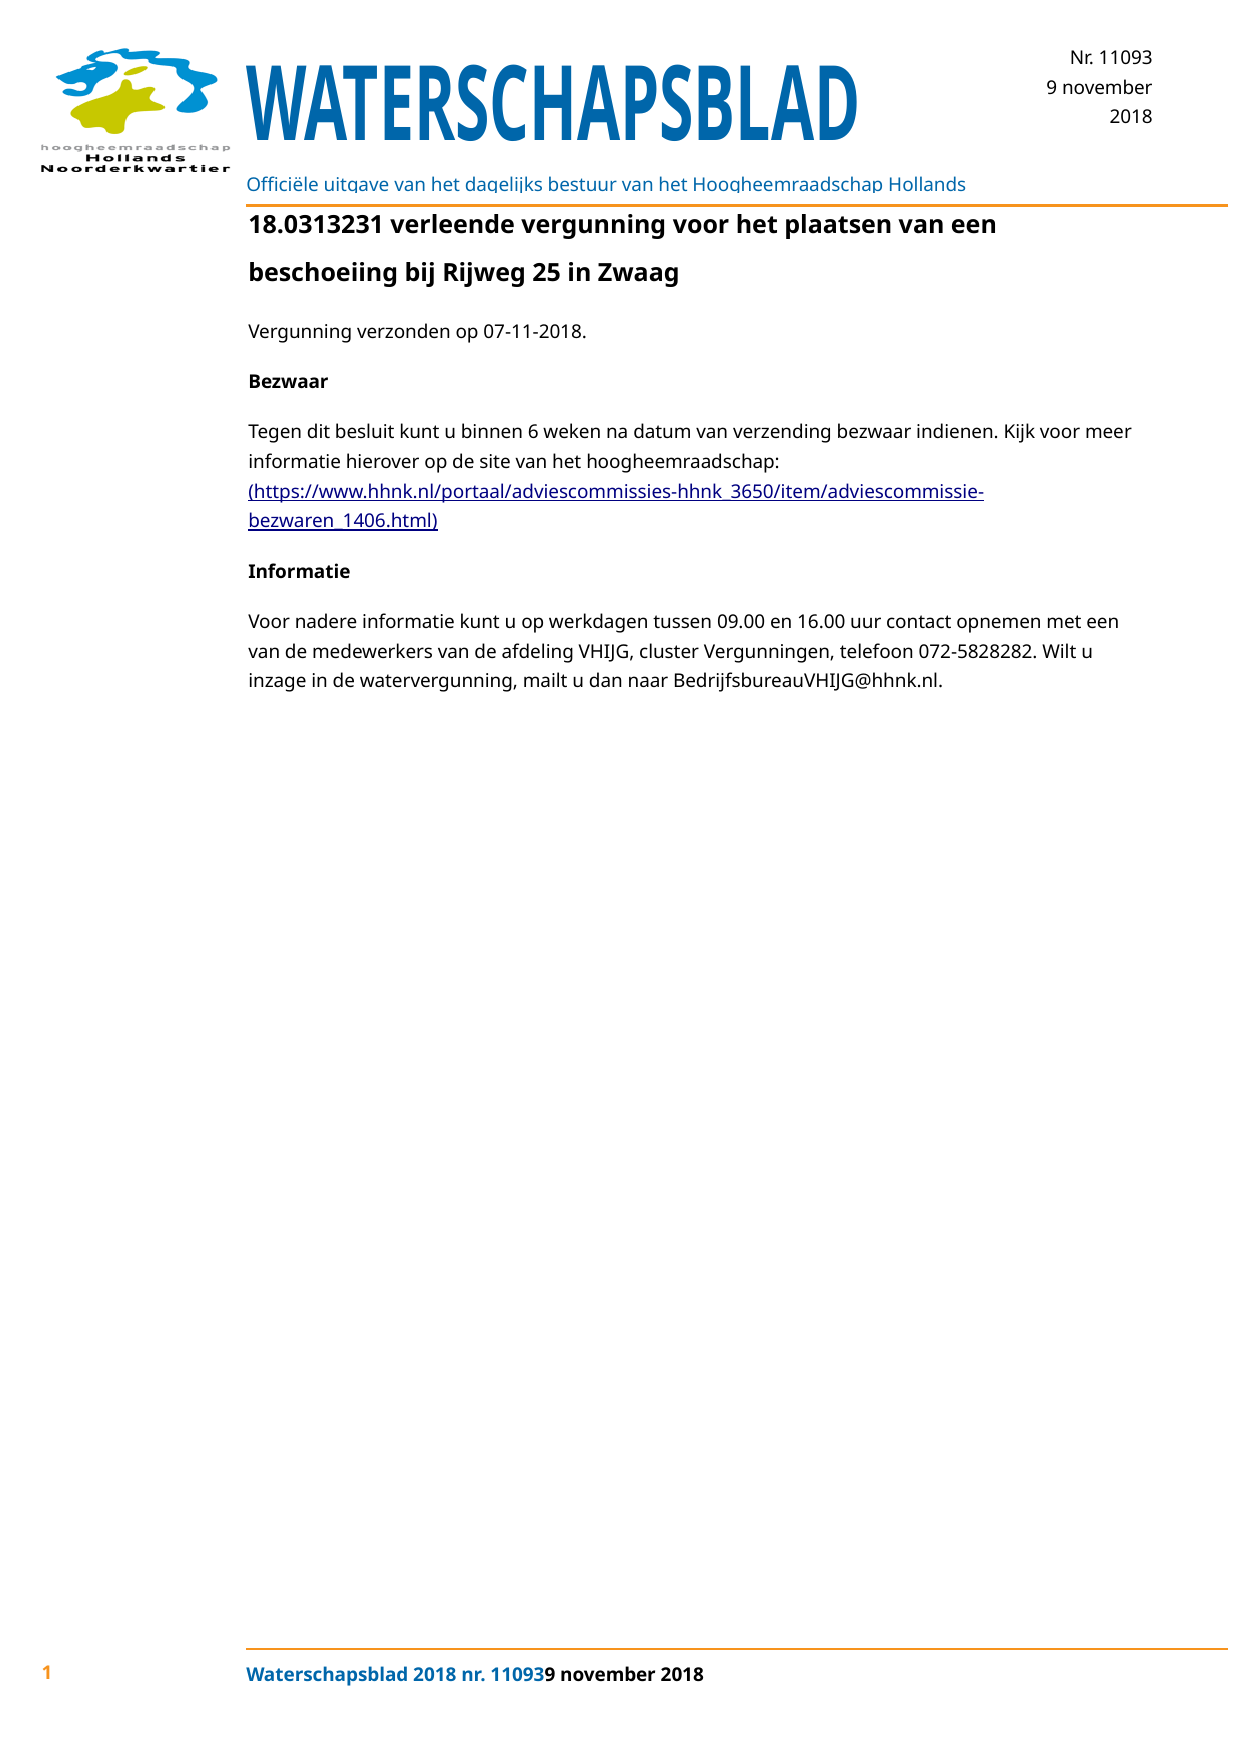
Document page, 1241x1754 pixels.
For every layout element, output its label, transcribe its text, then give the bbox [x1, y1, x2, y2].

text Bezwaar [248, 368, 1152, 394]
text Informatie [248, 558, 1152, 584]
picture [41, 47, 231, 172]
text Vergunning verzonden op 07-11-2018. [248, 318, 1152, 344]
text 18.0313231 verleende vergunning voor het plaatsen van een beschoeiing bij Rijweg 25 in Zwaag [248, 207, 1152, 288]
text Tegen dit besluit kunt u binnen 6 weken na datum van verzending bezwaar indienen. Kijk voor meer informatie hierover op de site van het hoogheemraadschap: (https://www.hhnk.nl/portaal/adviescommissies-hhnk_3650/item/adviescommissie-bezwaren_1406.html) [248, 419, 1152, 533]
text Voor nadere informatie kunt u op werkdagen tussen 09.00 en 16.00 uur contact opnemen met een van de medewerkers van de afdeling VHIJG, cluster Vergunningen, telefoon 072-5828282. Wilt u inzage in de watervergunning, mailt u dan naar BedrijfsbureauVHIJG@hhnk.nl. [248, 608, 1152, 693]
